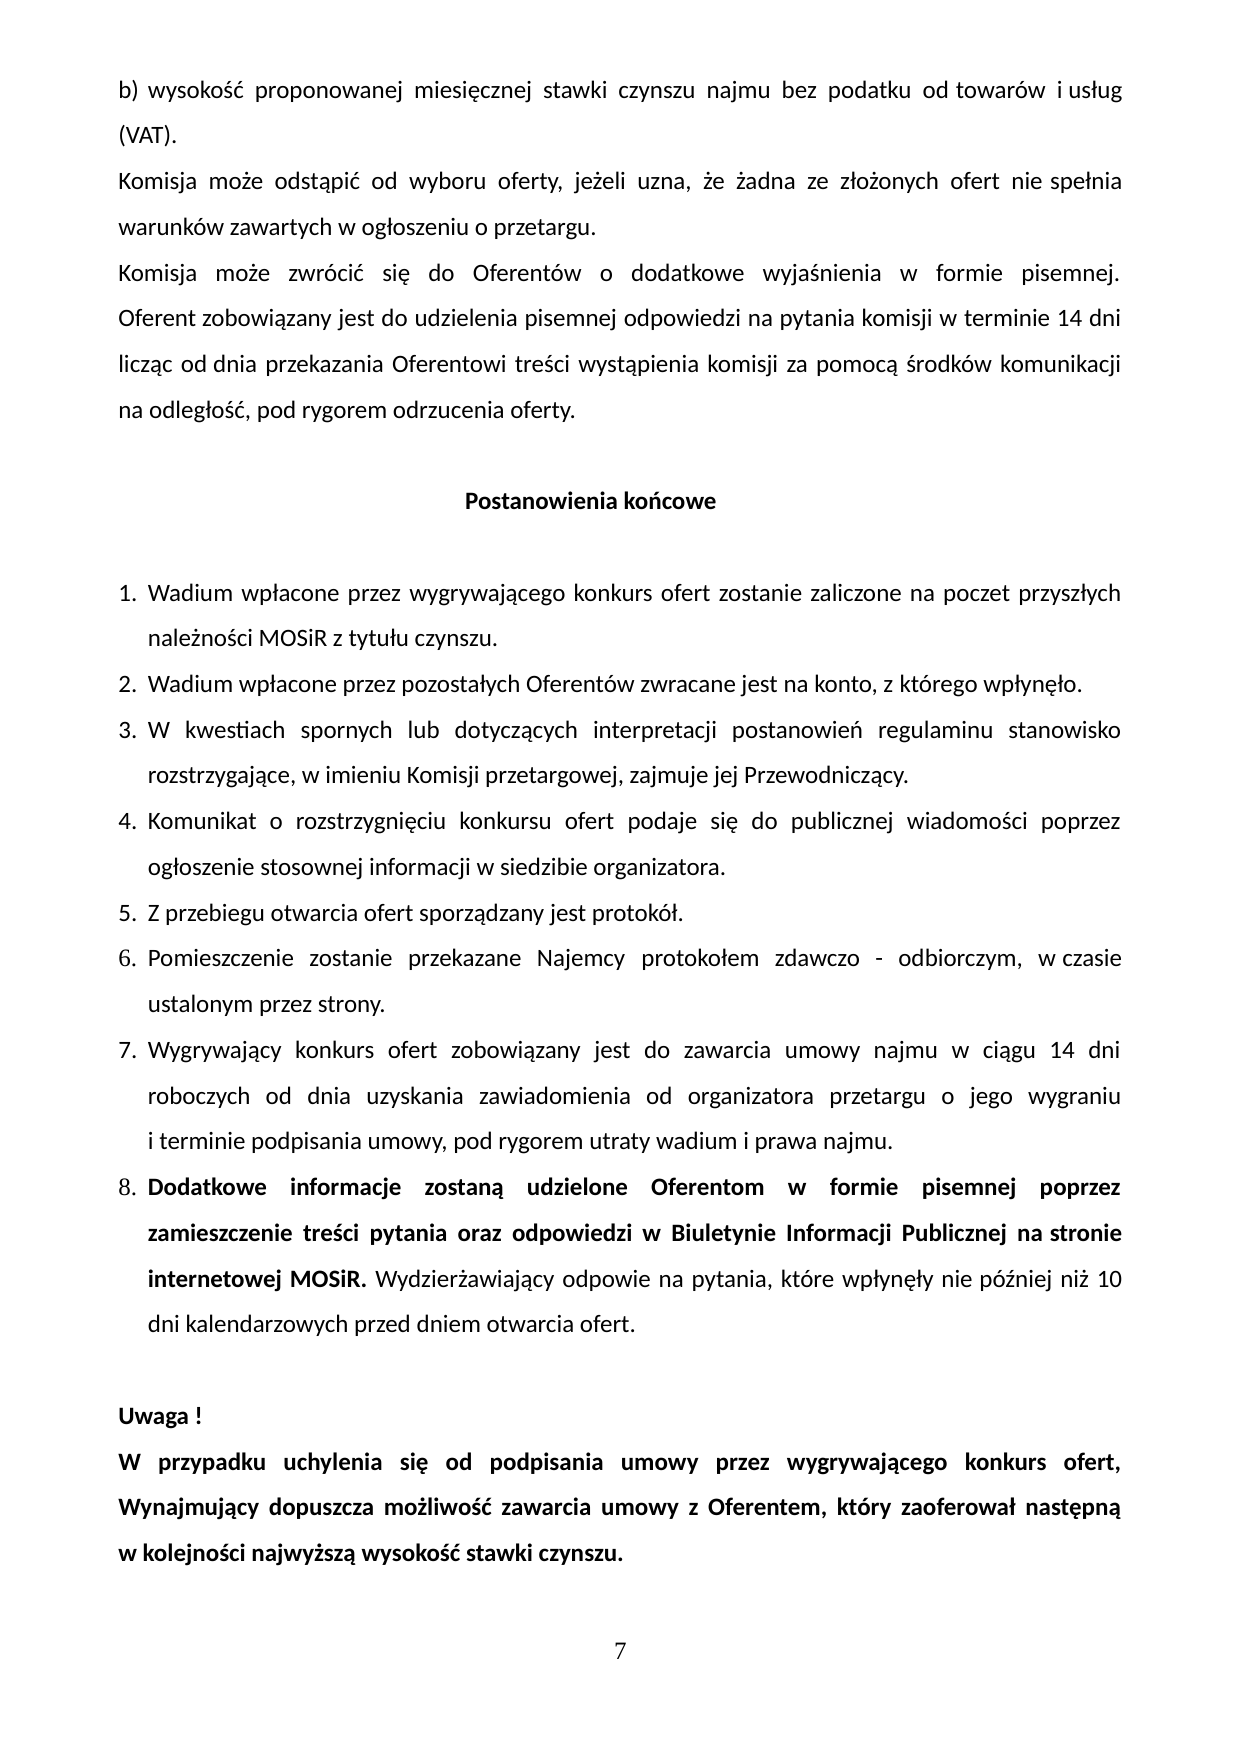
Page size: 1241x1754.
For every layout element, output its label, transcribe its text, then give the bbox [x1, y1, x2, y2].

text W przypadku uchylenia się od podpisania umowy przez wygrywającego konkurs ofert, Wynajmujący dopuszcza możliwość zawarcia umowy z Oferentem, który zaoferował następną w kolejności najwyższą wysokość stawki czynszu. [118, 1446, 1122, 1568]
text Postanowienia końcowe [59, 485, 1122, 516]
text Uwaga ! [118, 1400, 1122, 1430]
text Komisja może zwrócić się do Oferentów o dodatkowe wyjaśnienia w formie pisemnej. Oferent zobowiązany jest do udzielenia pisemnej odpowiedzi na pytania komisji w terminie 14 dni licząc od dnia przekazania Oferentowi treści wystąpienia komisji za pomocą środków komunikacji na odległość, pod rygorem odrzucenia oferty. [118, 257, 1122, 424]
list Dodatkowe informacje zostaną udzielone Oferentom w formie pisemnej poprzez zamieszczenie treści pytania oraz odpowiedzi w Biuletynie Informacji Publicznej na stronie internetowej MOSiR. Wydzierżawiający odpowie na pytania, które wpłynęły nie później niż 10 dni kalendarzowych przed dniem otwarcia ofert. [118, 1171, 1122, 1339]
list Z przebiegu otwarcia ofert sporządzany jest protokół. [118, 897, 1122, 927]
list Wygrywający konkurs ofert zobowiązany jest do zawarcia umowy najmu w ciągu 14 dni roboczych od dnia uzyskania zawiadomienia od organizatora przetargu o jego wygraniu i terminie podpisania umowy, pod rygorem utraty wadium i prawa najmu. [118, 1034, 1122, 1156]
list Pomieszczenie zostanie przekazane Najemcy protokołem zdawczo - odbiorczym, w czasie ustalonym przez strony. [118, 943, 1122, 1019]
list W kwestiach spornych lub dotyczących interpretacji postanowień regulaminu stanowisko rozstrzygające, w imieniu Komisji przetargowej, zajmuje jej Przewodniczący. [118, 714, 1122, 790]
text Komisja może odstąpić od wyboru oferty, jeżeli uzna, że żadna ze złożonych ofert nie spełnia warunków zawartych w ogłoszeniu o przetargu. [118, 165, 1122, 241]
list wysokość proponowanej miesięcznej stawki czynszu najmu bez podatku od towarów i usług (VAT). [118, 74, 1122, 150]
list Komunikat o rozstrzygnięciu konkursu ofert podaje się do publicznej wiadomości poprzez ogłoszenie stosownej informacji w siedzibie organizatora. [118, 805, 1122, 882]
list Wadium wpłacone przez wygrywającego konkurs ofert zostanie zaliczone na poczet przyszłych należności MOSiR z tytułu czynszu. [118, 577, 1122, 653]
list Wadium wpłacone przez pozostałych Oferentów zwracane jest na konto, z którego wpłynęło. [118, 668, 1122, 699]
